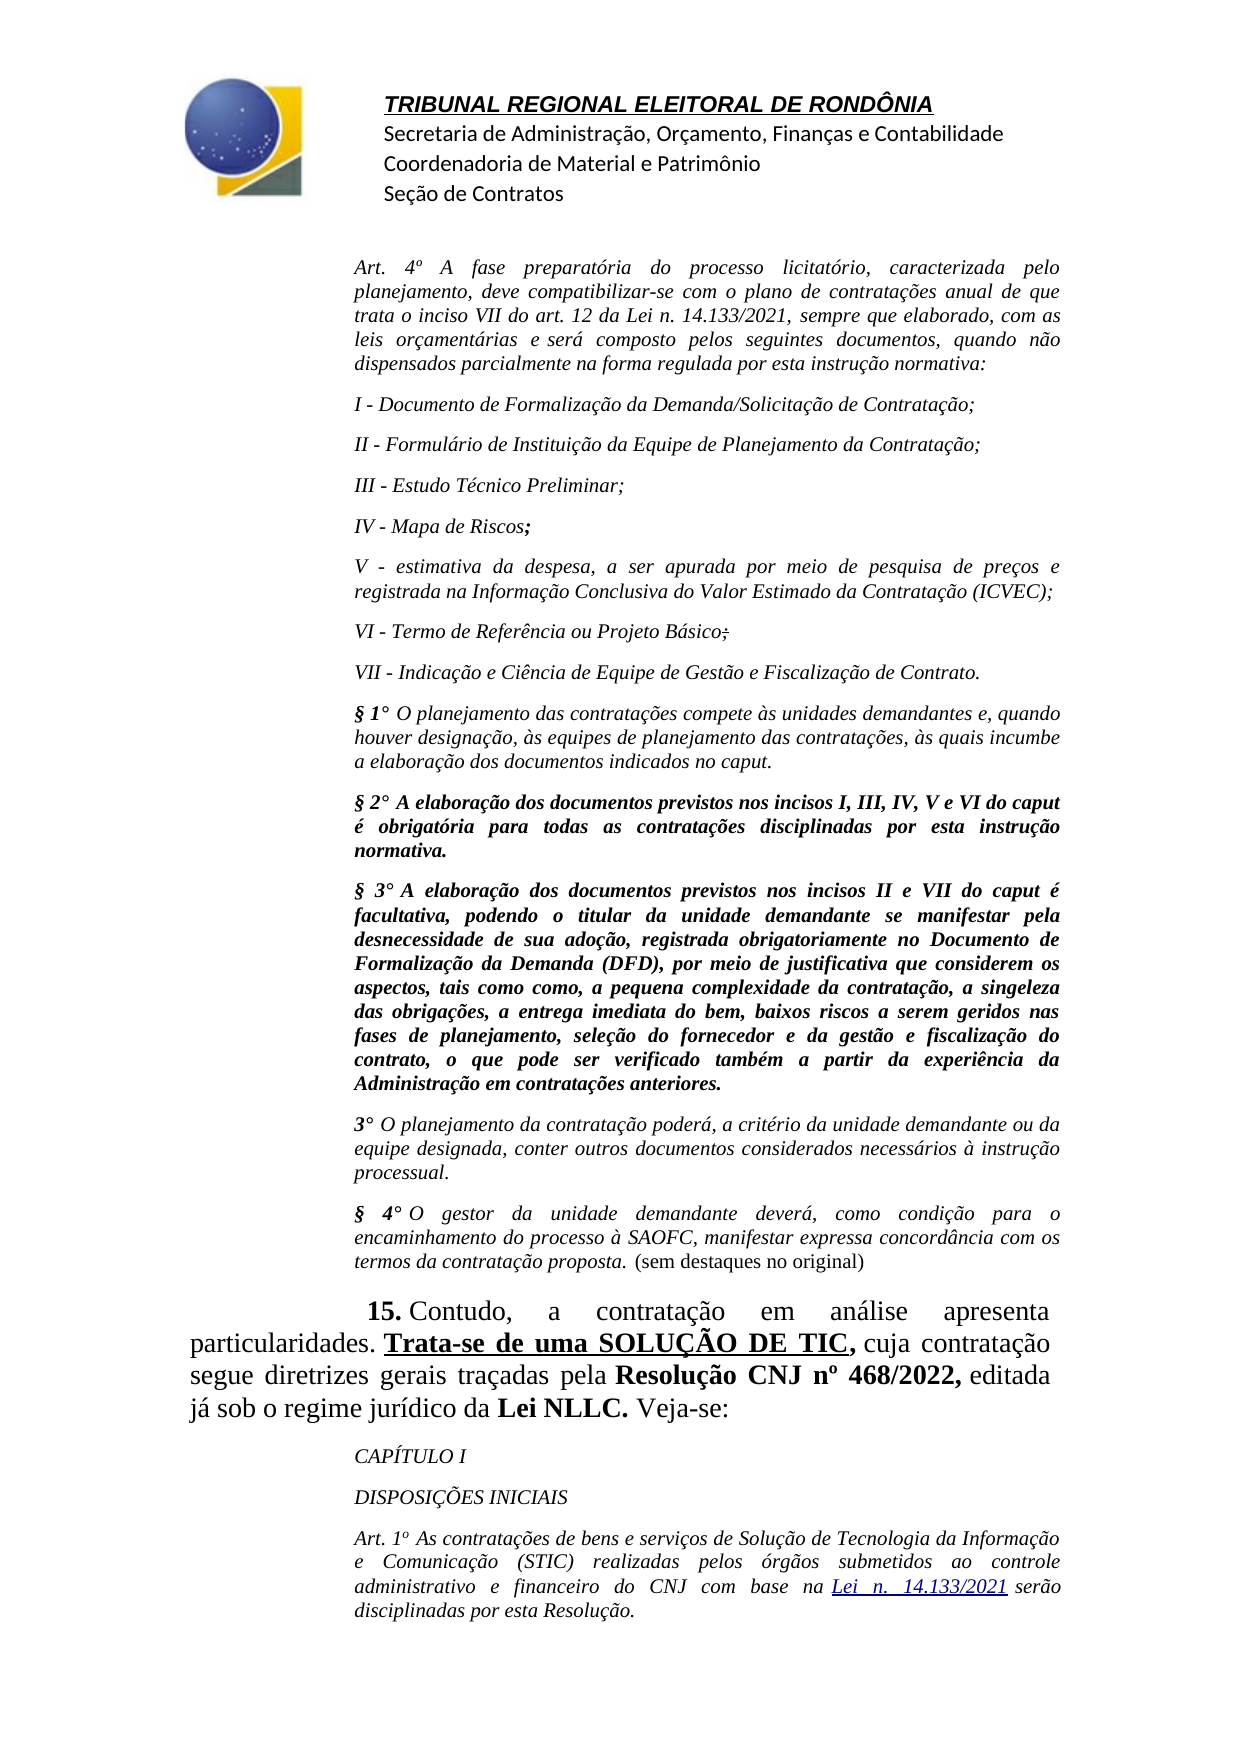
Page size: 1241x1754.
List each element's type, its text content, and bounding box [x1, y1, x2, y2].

text § 3° A elaboração dos documentos previstos nos incisos II e VII do caput é facultativa, podendo o titular da unidade demandante se manifestar pela desnecessidade de sua adoção, registrada obrigatoriamente no Documento de Formalização da Demanda (DFD), por meio de justificativa que considerem os aspectos, tais como como, a pequena complexidade da contratação, a singeleza das obrigações, a entrega imediata do bem, baixos riscos a serem geridos nas fases de planejamento, seleção do fornecedor e da gestão e fiscalização do contrato, o que pode ser verificado também a partir da experiência da Administração em contratações anteriores. [354, 878, 1063, 1095]
text V - estimativa da despesa, a ser apurada por meio de pesquisa de preços e registrada na Informação Conclusiva do Valor Estimado da Contratação (ICVEC); [354, 554, 1063, 603]
text DISPOSIÇÕES INICIAIS [354, 1485, 1063, 1509]
text IV - Mapa de Riscos; [354, 514, 1063, 538]
text II - Formulário de Instituição da Equipe de Planejamento da Contratação; [354, 432, 1063, 456]
text Art. 4º A fase preparatória do processo licitatório, caracterizada pelo planejamento, deve compatibilizar-se com o plano de contratações anual de que trata o inciso VII do art. 12 da Lei n. 14.133/2021, sempre que elaborado, com as leis orçamentárias e será composto pelos seguintes documentos, quando não dispensados parcialmente na forma regulada por esta instrução normativa: [354, 254, 1063, 375]
text I - Documento de Formalização da Demanda/Solicitação de Contratação; [354, 392, 1063, 416]
text § 1° O planejamento das contratações compete às unidades demandantes e, quando houver designação, às equipes de planejamento das contratações, às quais incumbe a elaboração dos documentos indicados no caput. [354, 701, 1063, 773]
text 3° O planejamento da contratação poderá, a critério da unidade demandante ou da equipe designada, conter outros documentos considerados necessários à instrução processual. [354, 1112, 1063, 1184]
text VII - Indicação e Ciência de Equipe de Gestão e Fiscalização de Contrato. [354, 660, 1063, 684]
text § 4° O gestor da unidade demandante deverá, como condição para o encaminhamento do processo à SAOFC, manifestar expressa concordância com os termos da contratação proposta. (sem destaques no original) [354, 1201, 1063, 1273]
text Art. 1o As contratações de bens e serviços de Solução de Tecnologia da Informação e Comunicação (STIC) realizadas pelos órgãos submetidos ao controle administrativo e financeiro do CNJ com base na Lei n. 14.133/2021 serão disciplinadas por esta Resolução. [354, 1525, 1063, 1622]
text III - Estudo Técnico Preliminar; [354, 473, 1063, 497]
text 15. Contudo, a contratação em análise apresenta particularidades. Trata-se de uma SOLUÇÃO DE TIC, cuja contratação segue diretrizes gerais traçadas pela Resolução CNJ nº 468/2022, editada já sob o regime jurídico da Lei NLLC. Veja-se: [190, 1293, 1051, 1423]
text VI - Termo de Referência ou Projeto Básico; [354, 619, 1063, 643]
text § 2° A elaboração dos documentos previstos nos incisos I, III, IV, V e VI do caput é obrigatória para todas as contratações disciplinadas por esta instrução normativa. [354, 789, 1063, 862]
text CAPÍTULO I [354, 1444, 1063, 1468]
